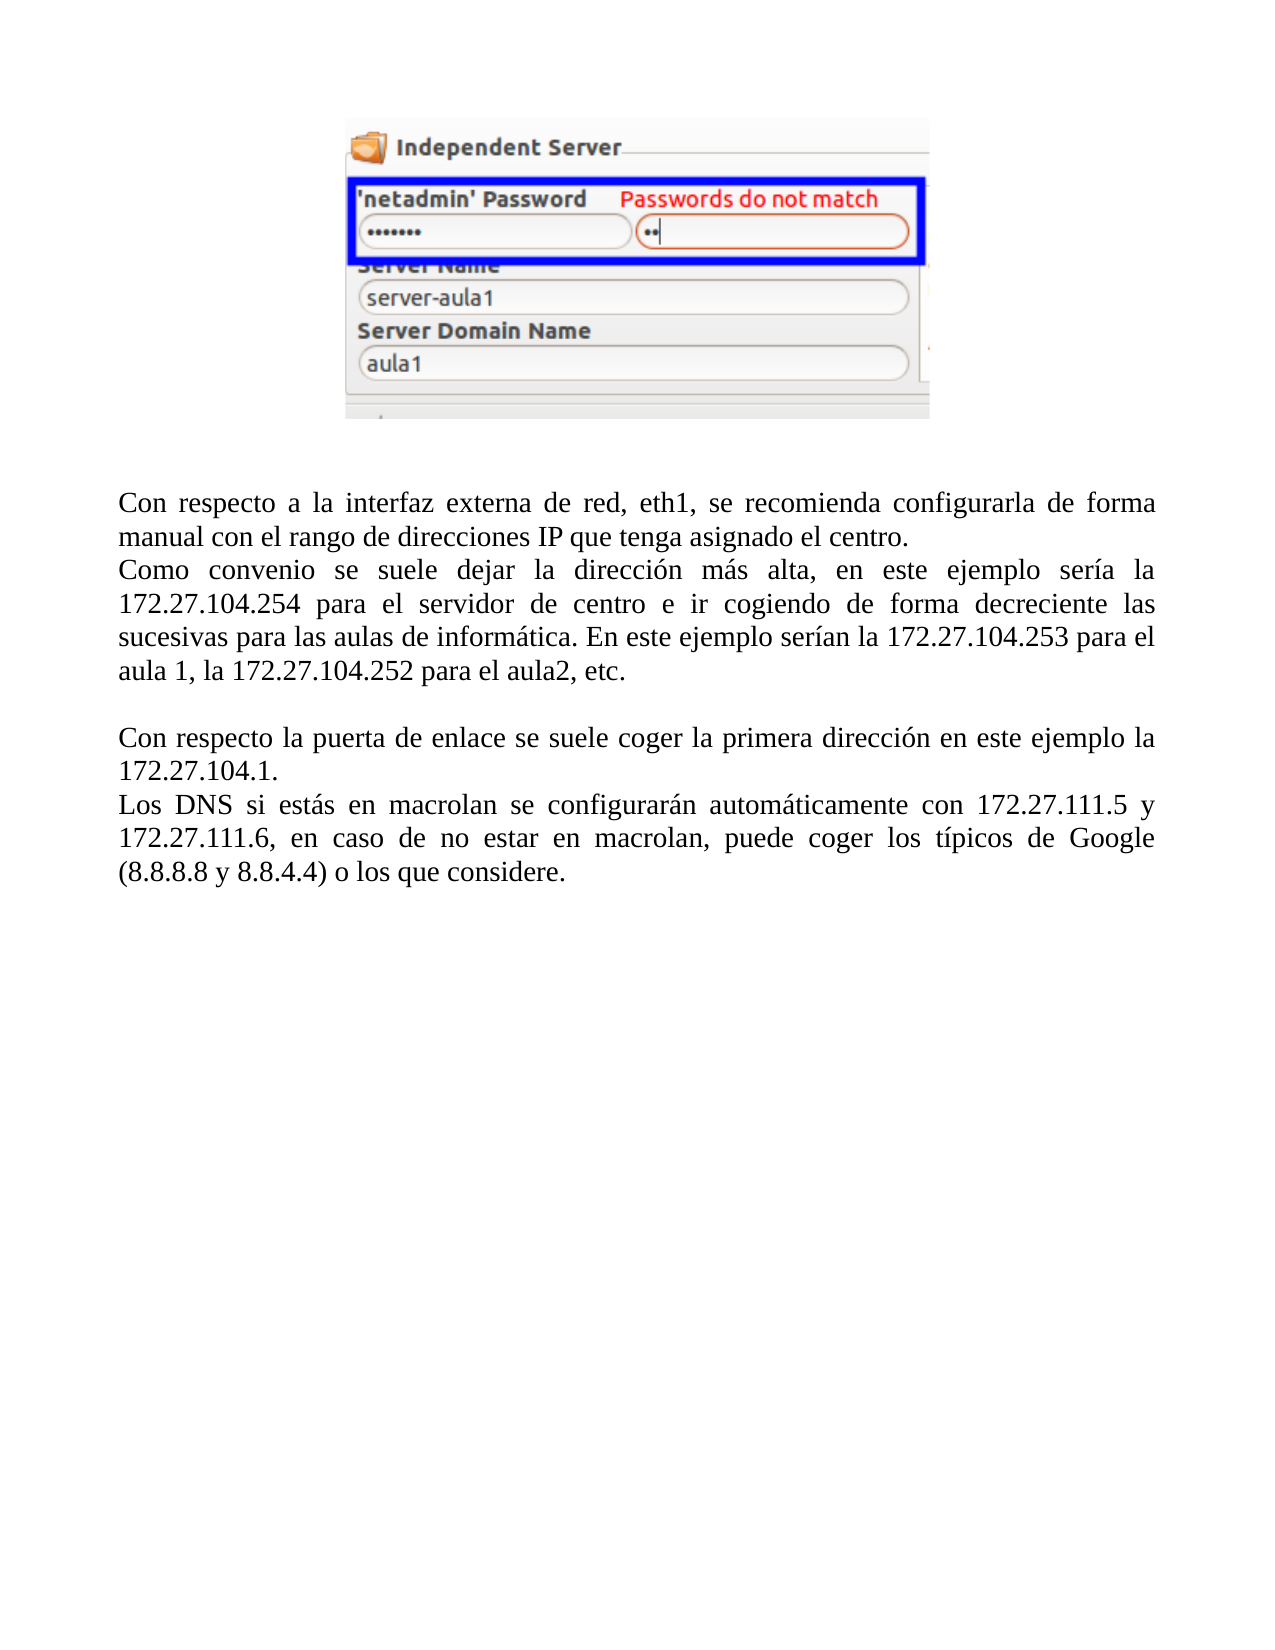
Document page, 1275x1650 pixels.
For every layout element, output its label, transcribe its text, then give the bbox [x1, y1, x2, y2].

text Con respecto la puerta de enlace se suele coger la primera dirección en este ejemplo la 172.27.104.1. [118, 720, 1157, 787]
text Los DNS si estás en macrolan se configurarán automáticamente con 172.27.111.5 y 172.27.111.6, en caso de no estar en macrolan, puede coger los típicos de Google (8.8.8.8 y 8.8.4.4) o los que considere. [118, 787, 1157, 888]
text Con respecto a la interfaz externa de red, eth1, se recomienda configurarla de forma manual con el rango de direcciones IP que tenga asignado el centro. [118, 485, 1157, 552]
picture [345, 118, 930, 419]
text Como convenio se suele dejar la dirección más alta, en este ejemplo sería la 172.27.104.254 para el servidor de centro e ir cogiendo de forma decreciente las sucesivas para las aulas de informática. En este ejemplo serían la 172.27.104.253 para el aula 1, la 172.27.104.252 para el aula2, etc. [118, 552, 1157, 686]
